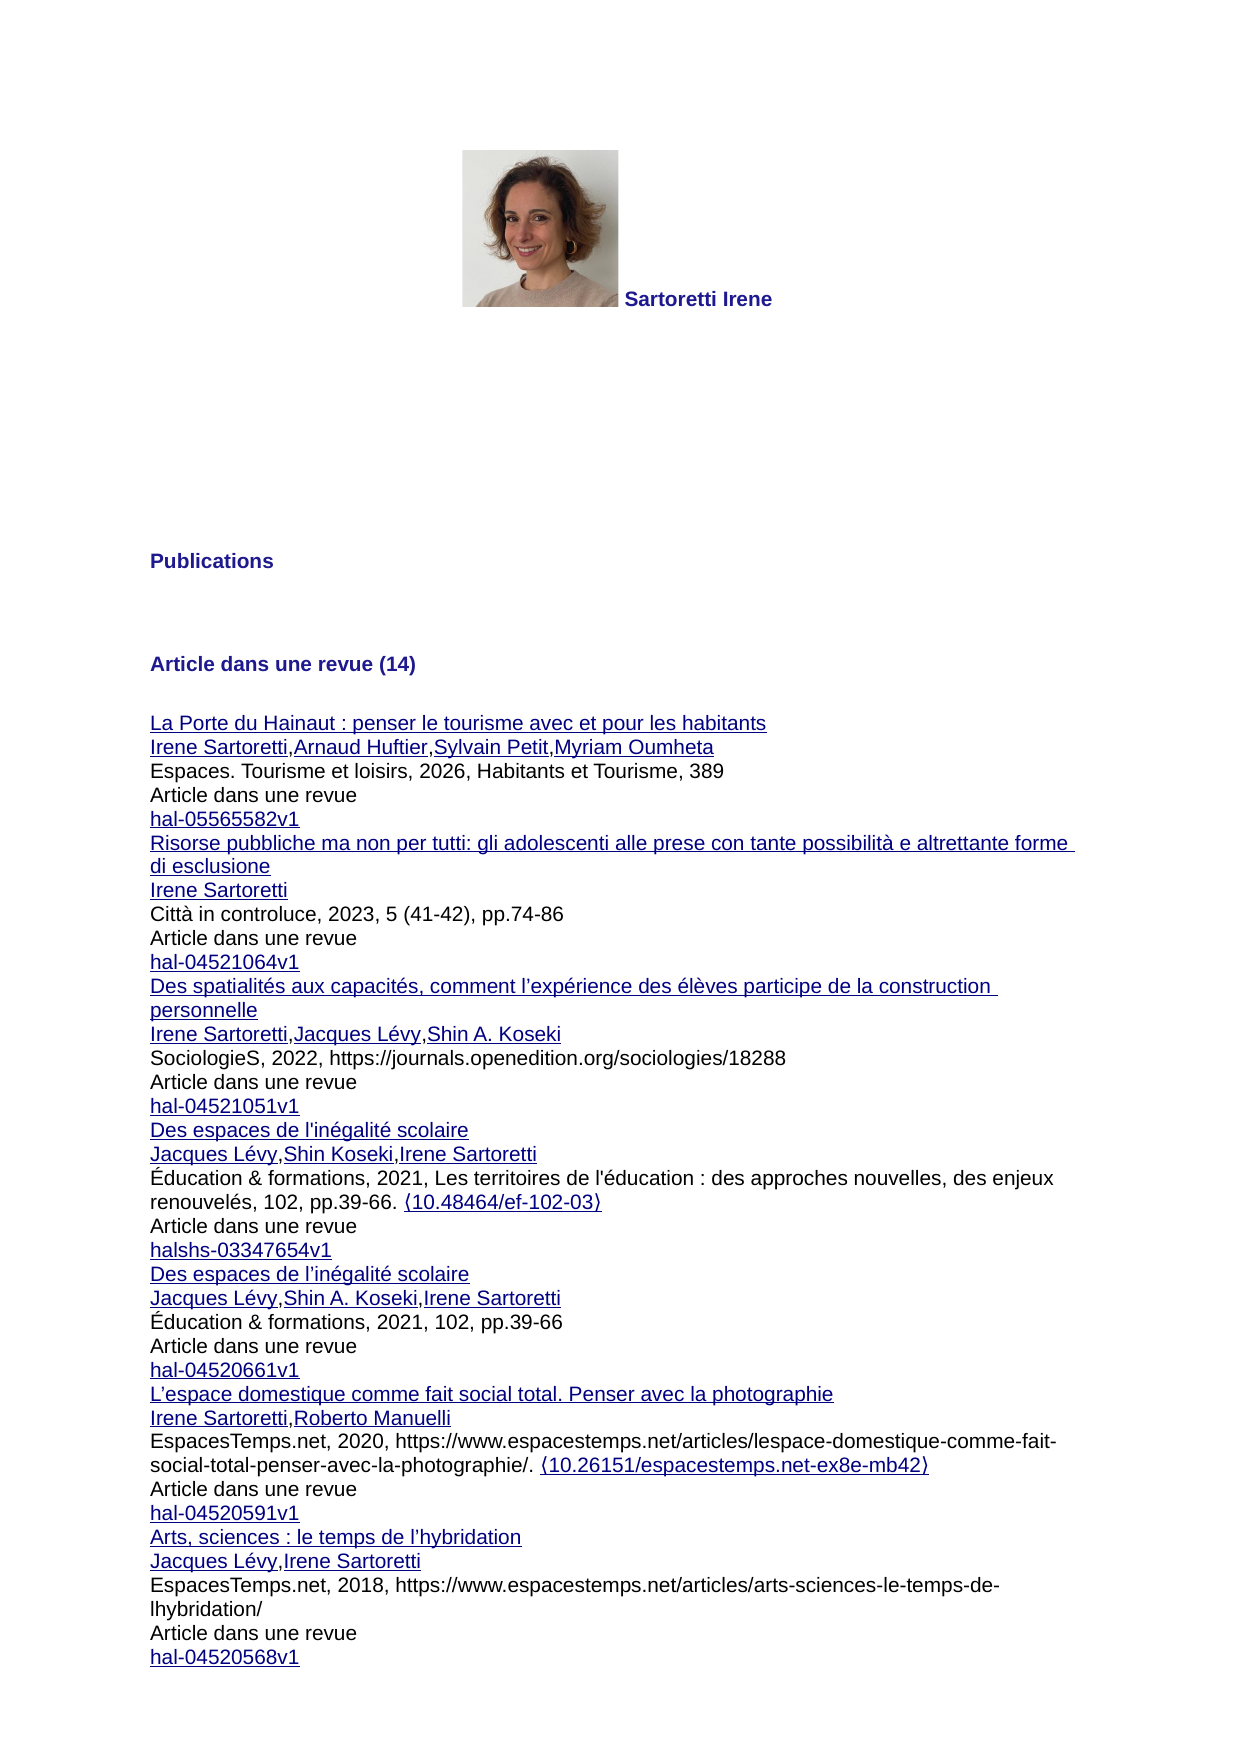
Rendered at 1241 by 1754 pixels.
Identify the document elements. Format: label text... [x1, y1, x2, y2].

table_cell Risorse pubbliche ma non per tutti: gli adolescenti alle prese con tante possibilità e altrettante forme di esclusione Irene Sartoretti Città in controluce, 2023, 5 (41-42), pp.74-86 Article dans une revue hal-04521064v1 [150, 830, 1090, 974]
table_cell L’espace domestique comme fait social total. Penser avec la photographie Irene Sartoretti,Roberto Manuelli EspacesTemps.net, 2020, https://www.espacestemps.net/articles/lespace-domestique-comme-fait-social-total-penser-avec-la-photographie/. ⟨10.26151/espacestemps.net-ex8e-mb42⟩ Article dans une revue hal-04520591v1 [150, 1381, 1090, 1525]
table_cell Des spatialités aux capacités, comment l’expérience des élèves participe de la construction personnelle Irene Sartoretti,Jacques Lévy,Shin A. Koseki SociologieS, 2022, https://journals.openedition.org/sociologies/18288 Article dans une revue hal-04521051v1 [150, 974, 1090, 1118]
table_header La Porte du Hainaut : penser le tourisme avec et pour les habitants Irene Sartoretti,Arnaud Huftier,Sylvain Petit,Myriam Oumheta Espaces. Tourisme et loisirs, 2026, Habitants et Tourisme, 389 Article dans une revue hal-05565582v1 [150, 711, 1090, 830]
table_cell Des espaces de l'inégalité scolaire Jacques Lévy,Shin Koseki,Irene Sartoretti Éducation & formations, 2021, Les territoires de l'éducation : des approches nouvelles, des enjeux renouvelés, 102, pp.39-66. ⟨10.48464/ef-102-03⟩ Article dans une revue halshs-03347654v1 [150, 1118, 1090, 1262]
subtitle Publications [150, 549, 1090, 573]
picture [462, 150, 619, 307]
table_cell Arts, sciences : le temps de l’hybridation Jacques Lévy,Irene Sartoretti EspacesTemps.net, 2018, https://www.espacestemps.net/articles/arts-sciences-le-temps-de-lhybridation/ Article dans une revue hal-04520568v1 [150, 1525, 1090, 1669]
subtitle Sartoretti Irene [150, 150, 1090, 311]
subtitle Article dans une revue (14) [150, 652, 1090, 676]
table_cell Des espaces de l’inégalité scolaire Jacques Lévy,Shin A. Koseki,Irene Sartoretti Éducation & formations, 2021, 102, pp.39-66 Article dans une revue hal-04520661v1 [150, 1262, 1090, 1381]
